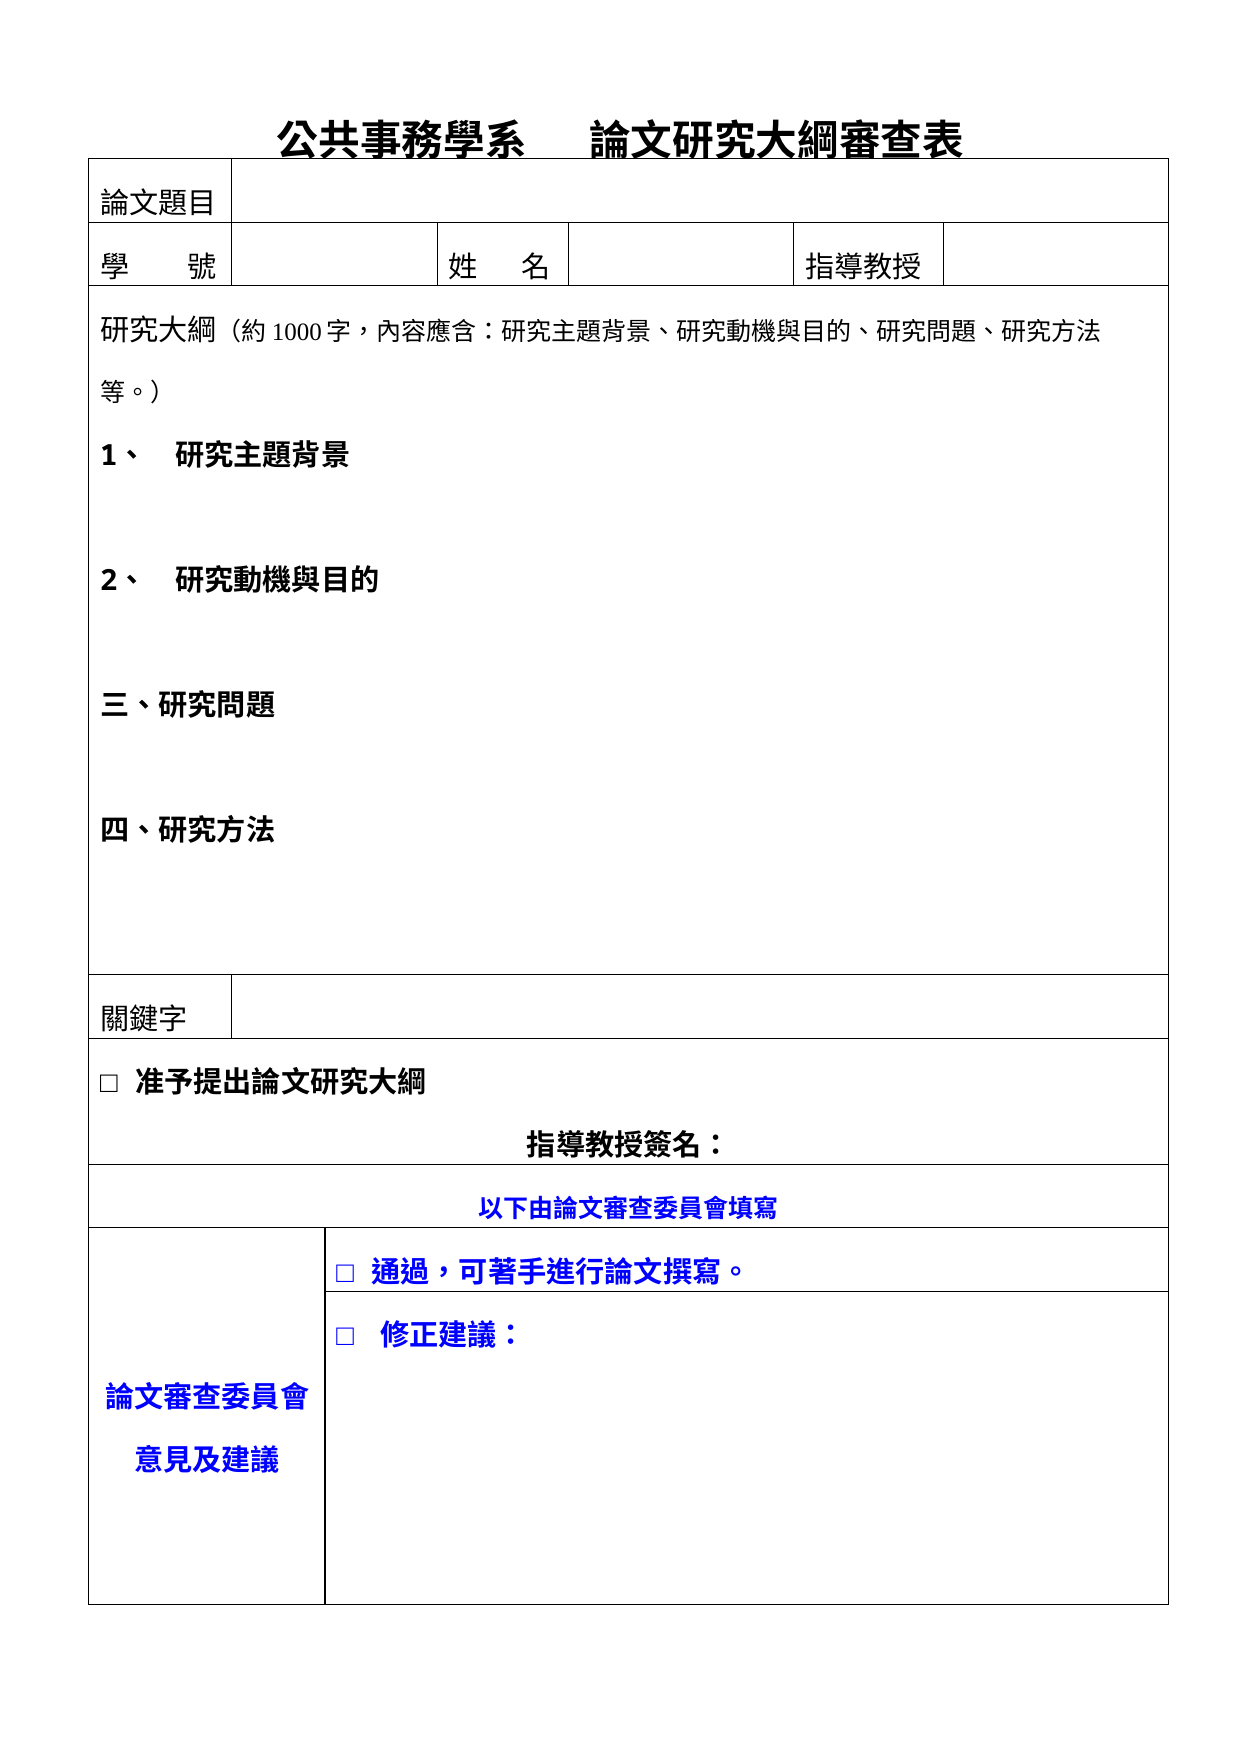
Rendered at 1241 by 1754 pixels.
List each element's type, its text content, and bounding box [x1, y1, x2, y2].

table_cell 關鍵字 [89, 975, 231, 1037]
table_cell 論文審查委員會 意見及建議 [89, 1228, 324, 1604]
table_cell 以下由論文審查委員會填寫 [89, 1165, 1168, 1227]
table_cell 姓 名 [438, 223, 568, 285]
table_cell [232, 975, 1168, 1037]
text 公共事務學系 論文研究大綱審查表 [89, 96, 1152, 158]
table_header 論文題目 [89, 159, 231, 222]
table_cell 修正建議： [326, 1292, 1168, 1604]
table_cell 研究大綱（約1000字，內容應含：研究主題背景、研究動機與目的、研究問題、研究方法等。） 研究主題背景 研究動機與目的 三、研究問題 四、研究方法 [89, 286, 1168, 974]
table_cell [232, 223, 437, 285]
table_cell □ 准予提出論文研究大綱 指導教授簽名： [89, 1039, 1168, 1163]
table_cell [569, 223, 793, 285]
table_cell [944, 223, 1168, 285]
table_header [232, 159, 1168, 222]
table_cell 指導教授 [794, 223, 943, 285]
table_cell 學 號 [89, 223, 231, 285]
table_cell □ 通過，可著手進行論文撰寫。 [326, 1228, 1168, 1291]
